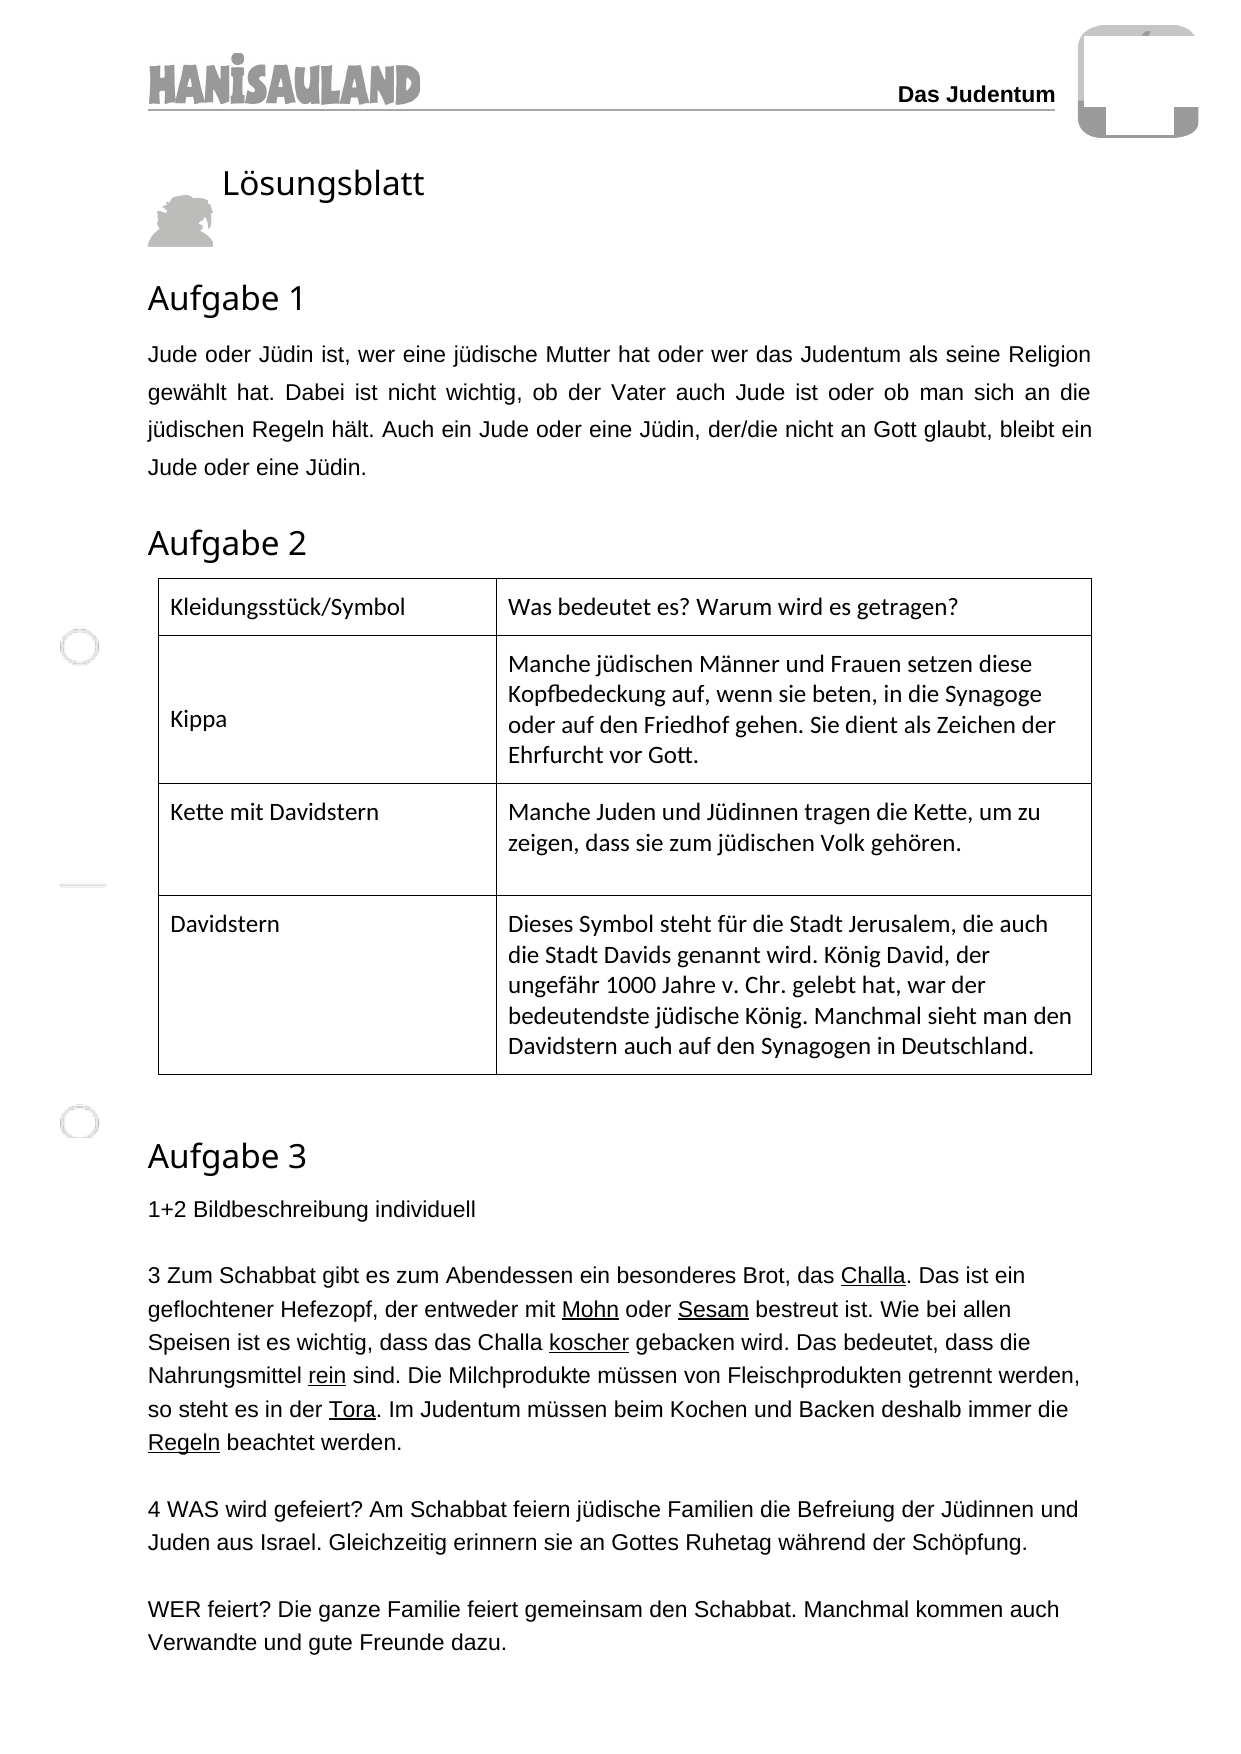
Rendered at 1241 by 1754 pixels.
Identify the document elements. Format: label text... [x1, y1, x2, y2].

table_header Kleidungsstück/Symbol [159, 579, 496, 634]
text Lösungsblatt [148, 159, 1093, 247]
text 3 Zum Schabbat gibt es zum Abendessen ein besonderes Brot, das Challa. Das ist ein geflochtener Hefezopf, der entweder mit Mohn oder Sesam bestreut ist. Wie bei allen Speisen ist es wichtig, dass das Challa koscher gebacken wird. Das bedeutet, dass die Nahrungsmittel rein sind. Die Milchprodukte müssen von Fleischprodukten getrennt werden, so steht es in der Tora. Im Judentum müssen beim Kochen und Backen deshalb immer die Regeln beachtet werden. [148, 1257, 1093, 1457]
text 4 WAS wird gefeiert? Am Schabbat feiern jüdische Familien die Befreiung der Jüdinnen und Juden aus Israel. Gleichzeitig erinnern sie an Gottes Ruhetag während der Schöpfung. [148, 1490, 1093, 1557]
table_cell Manche Juden und Jüdinnen tragen die Kette, um zu zeigen, dass sie zum jüdischen Volk gehören. [497, 784, 1091, 895]
text WER feiert? Die ganze Familie feiert gemeinsam den Schabbat. Manchmal kommen auch Verwandte und gute Freunde dazu. [148, 1590, 1093, 1657]
text Aufgabe 2 [148, 520, 1093, 566]
table_cell Kette mit Davidstern [159, 784, 496, 895]
table_header Was bedeutet es? Warum wird es getragen? [497, 579, 1091, 634]
table_cell Kippa [159, 636, 496, 783]
text Aufgabe 1 [148, 275, 1093, 320]
table_cell Davidstern [159, 896, 496, 1073]
text Aufgabe 3 [148, 1132, 1093, 1178]
text Jude oder Jüdin ist, wer eine jüdische Mutter hat oder wer das Judentum als seine Religion gewählt hat. Dabei ist nicht wichtig, ob der Vater auch Jude ist oder ob man sich an die jüdischen Regeln hält. Auch ein Jude oder eine Jüdin, der/die nicht an Gott glaubt, bleibt ein Jude oder eine Jüdin. [148, 333, 1093, 483]
table_cell Dieses Symbol steht für die Stadt Jerusalem, die auch die Stadt Davids genannt wird. König David, der ungefähr 1000 Jahre v. Chr. gelebt hat, war der bedeutendste jüdische König. Manchmal sieht man den Davidstern auch auf den Synagogen in Deutschland. [497, 896, 1091, 1073]
text 1+2 Bildbeschreibung individuell [148, 1190, 1093, 1224]
table_cell Manche jüdischen Männer und Frauen setzen diese Kopfbedeckung auf, wenn sie beten, in die Synagoge oder auf den Friedhof gehen. Sie dient als Zeichen der Ehrfurcht vor Gott. [497, 636, 1091, 783]
